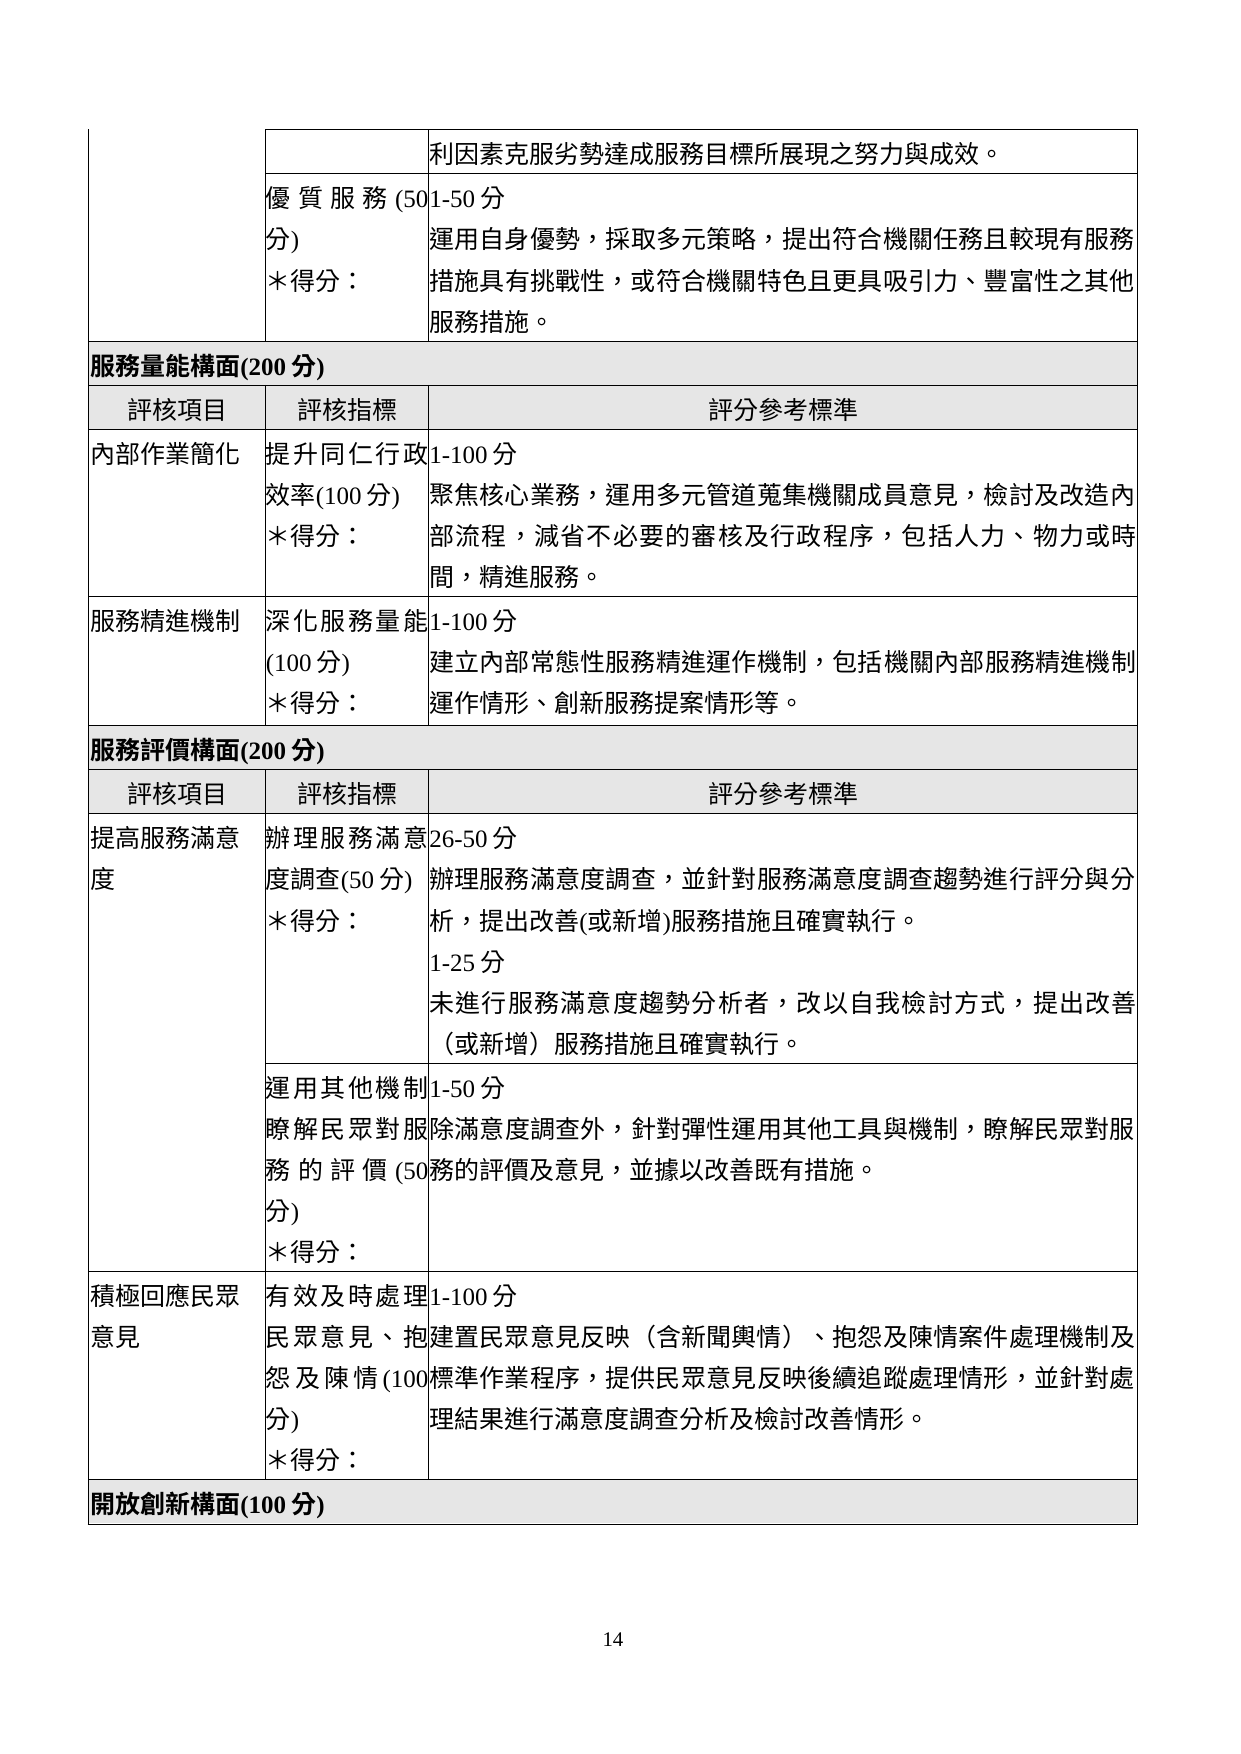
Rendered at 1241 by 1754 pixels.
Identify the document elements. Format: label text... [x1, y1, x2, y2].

table_cell 開放創新構面(100分) [89, 1480, 1137, 1523]
table_cell 提升同仁行政效率(100分) ＊得分： [266, 430, 428, 596]
table_cell [266, 130, 428, 173]
table_cell 1-100分 聚焦核心業務，運用多元管道蒐集機關成員意見，檢討及改造內部流程，減省不必要的審核及行政程序，包括人力、物力或時間，精進服務。 [429, 430, 1137, 596]
table_cell 辦理服務滿意度調查(50分) ＊得分： [266, 814, 428, 1063]
table_cell 評核指標 [266, 386, 428, 429]
table_cell 服務評價構面(200分) [89, 726, 1137, 769]
table_cell 評分參考標準 [429, 386, 1137, 429]
table_cell 1-50分 除滿意度調查外，針對彈性運用其他工具與機制，瞭解民眾對服務的評價及意見，並據以改善既有措施。 [429, 1064, 1137, 1271]
table_cell 1-100分 建置民眾意見反映（含新聞輿情）、抱怨及陳情案件處理機制及標準作業程序，提供民眾意見反映後續追蹤處理情形，並針對處理結果進行滿意度調查分析及檢討改善情形。 [429, 1272, 1137, 1479]
table_cell 運用其他機制瞭解民眾對服務的評價(50分) ＊得分： [266, 1064, 428, 1271]
table_cell [89, 129, 265, 341]
table_cell 積極回應民眾意見 [89, 1272, 265, 1479]
table_cell 利因素克服劣勢達成服務目標所展現之努力與成效。 [429, 130, 1137, 173]
table_cell 提高服務滿意度 [89, 814, 265, 1271]
table_cell 服務精進機制 [89, 597, 265, 725]
table_cell 有效及時處理民眾意見、抱怨及陳情(100分) ＊得分： [266, 1272, 428, 1479]
table_cell 1-100分 建立內部常態性服務精進運作機制，包括機關內部服務精進機制運作情形、創新服務提案情形等。 [429, 597, 1137, 725]
table_cell 優質服務(50分) ＊得分： [266, 174, 428, 341]
table_cell 評分參考標準 [429, 770, 1137, 813]
table_cell 評核指標 [266, 770, 428, 813]
table_cell 26-50分 辦理服務滿意度調查，並針對服務滿意度調查趨勢進行評分與分析，提出改善(或新增)服務措施且確實執行。 1-25分 未進行服務滿意度趨勢分析者，改以自我檢討方式，提出改善（或新增）服務措施且確實執行。 [429, 814, 1137, 1063]
table_cell 服務量能構面(200分) [89, 342, 1137, 385]
table_cell 評核項目 [89, 386, 265, 429]
table_cell 深化服務量能(100分) ＊得分： [266, 597, 428, 725]
table_cell 評核項目 [89, 770, 265, 813]
table_cell 1-50分 運用自身優勢，採取多元策略，提出符合機關任務且較現有服務措施具有挑戰性，或符合機關特色且更具吸引力、豐富性之其他服務措施。 [429, 174, 1137, 341]
table_cell 內部作業簡化 [89, 430, 265, 596]
